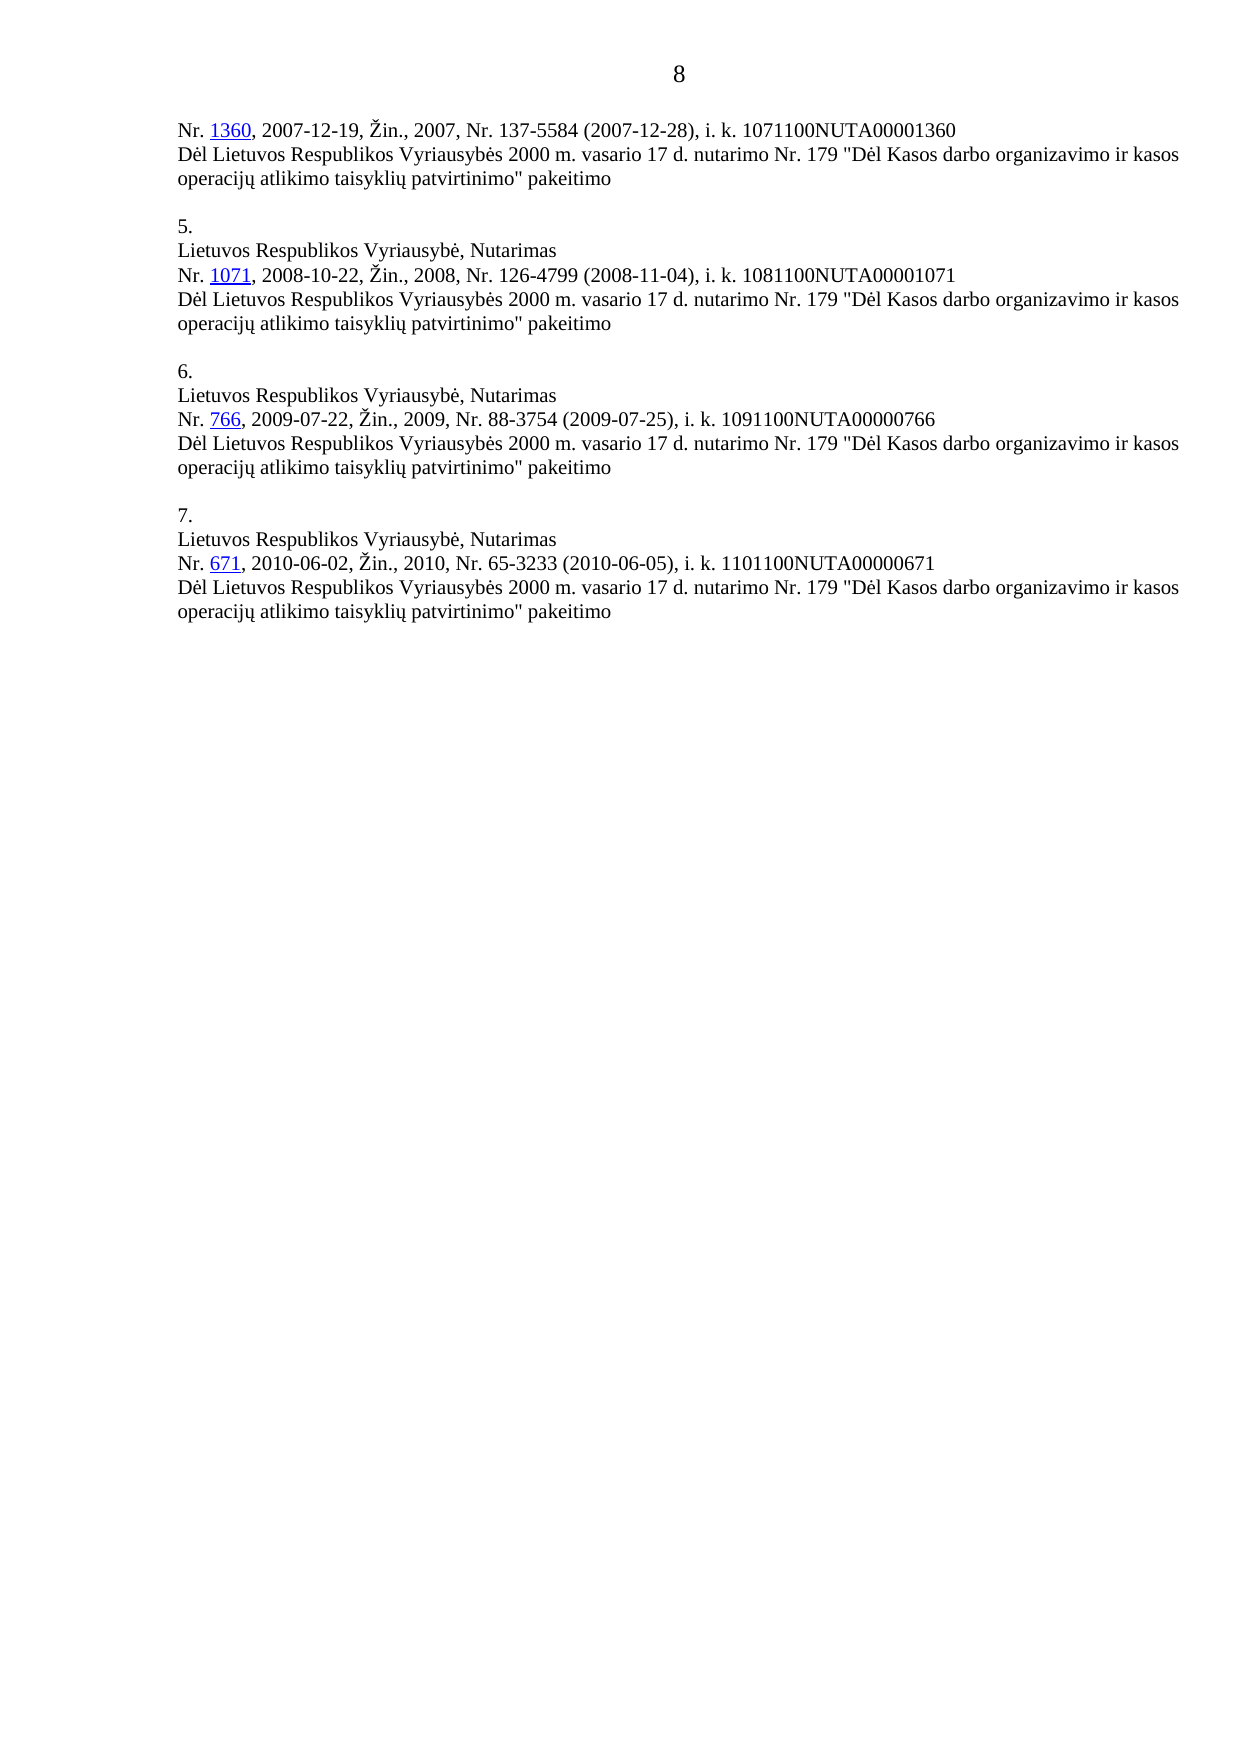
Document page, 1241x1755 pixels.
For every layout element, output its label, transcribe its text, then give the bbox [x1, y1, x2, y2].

text Nr. 1360, 2007-12-19, Žin., 2007, Nr. 137-5584 (2007-12-28), i. k. 1071100NUTA00001360 [177, 118, 1181, 142]
text Nr. 671, 2010-06-02, Žin., 2010, Nr. 65-3233 (2010-06-05), i. k. 1101100NUTA00000671 [177, 551, 1181, 575]
text Lietuvos Respublikos Vyriausybė, Nutarimas [177, 527, 1181, 551]
text Lietuvos Respublikos Vyriausybė, Nutarimas [177, 238, 1181, 262]
text Nr. 766, 2009-07-22, Žin., 2009, Nr. 88-3754 (2009-07-25), i. k. 1091100NUTA00000766 [177, 407, 1181, 431]
text 7. [177, 503, 1181, 527]
text Dėl Lietuvos Respublikos Vyriausybės 2000 m. vasario 17 d. nutarimo Nr. 179 "Dėl Kasos darbo organizavimo ir kasos operacijų atlikimo taisyklių patvirtinimo" pakeitimo [177, 287, 1181, 335]
text Dėl Lietuvos Respublikos Vyriausybės 2000 m. vasario 17 d. nutarimo Nr. 179 "Dėl Kasos darbo organizavimo ir kasos operacijų atlikimo taisyklių patvirtinimo" pakeitimo [177, 431, 1181, 479]
text 6. [177, 359, 1181, 383]
text 5. [177, 214, 1181, 238]
text Lietuvos Respublikos Vyriausybė, Nutarimas [177, 383, 1181, 407]
text Dėl Lietuvos Respublikos Vyriausybės 2000 m. vasario 17 d. nutarimo Nr. 179 "Dėl Kasos darbo organizavimo ir kasos operacijų atlikimo taisyklių patvirtinimo" pakeitimo [177, 575, 1181, 623]
text Nr. 1071, 2008-10-22, Žin., 2008, Nr. 126-4799 (2008-11-04), i. k. 1081100NUTA00001071 [177, 262, 1181, 287]
text Dėl Lietuvos Respublikos Vyriausybės 2000 m. vasario 17 d. nutarimo Nr. 179 "Dėl Kasos darbo organizavimo ir kasos operacijų atlikimo taisyklių patvirtinimo" pakeitimo [177, 142, 1181, 190]
